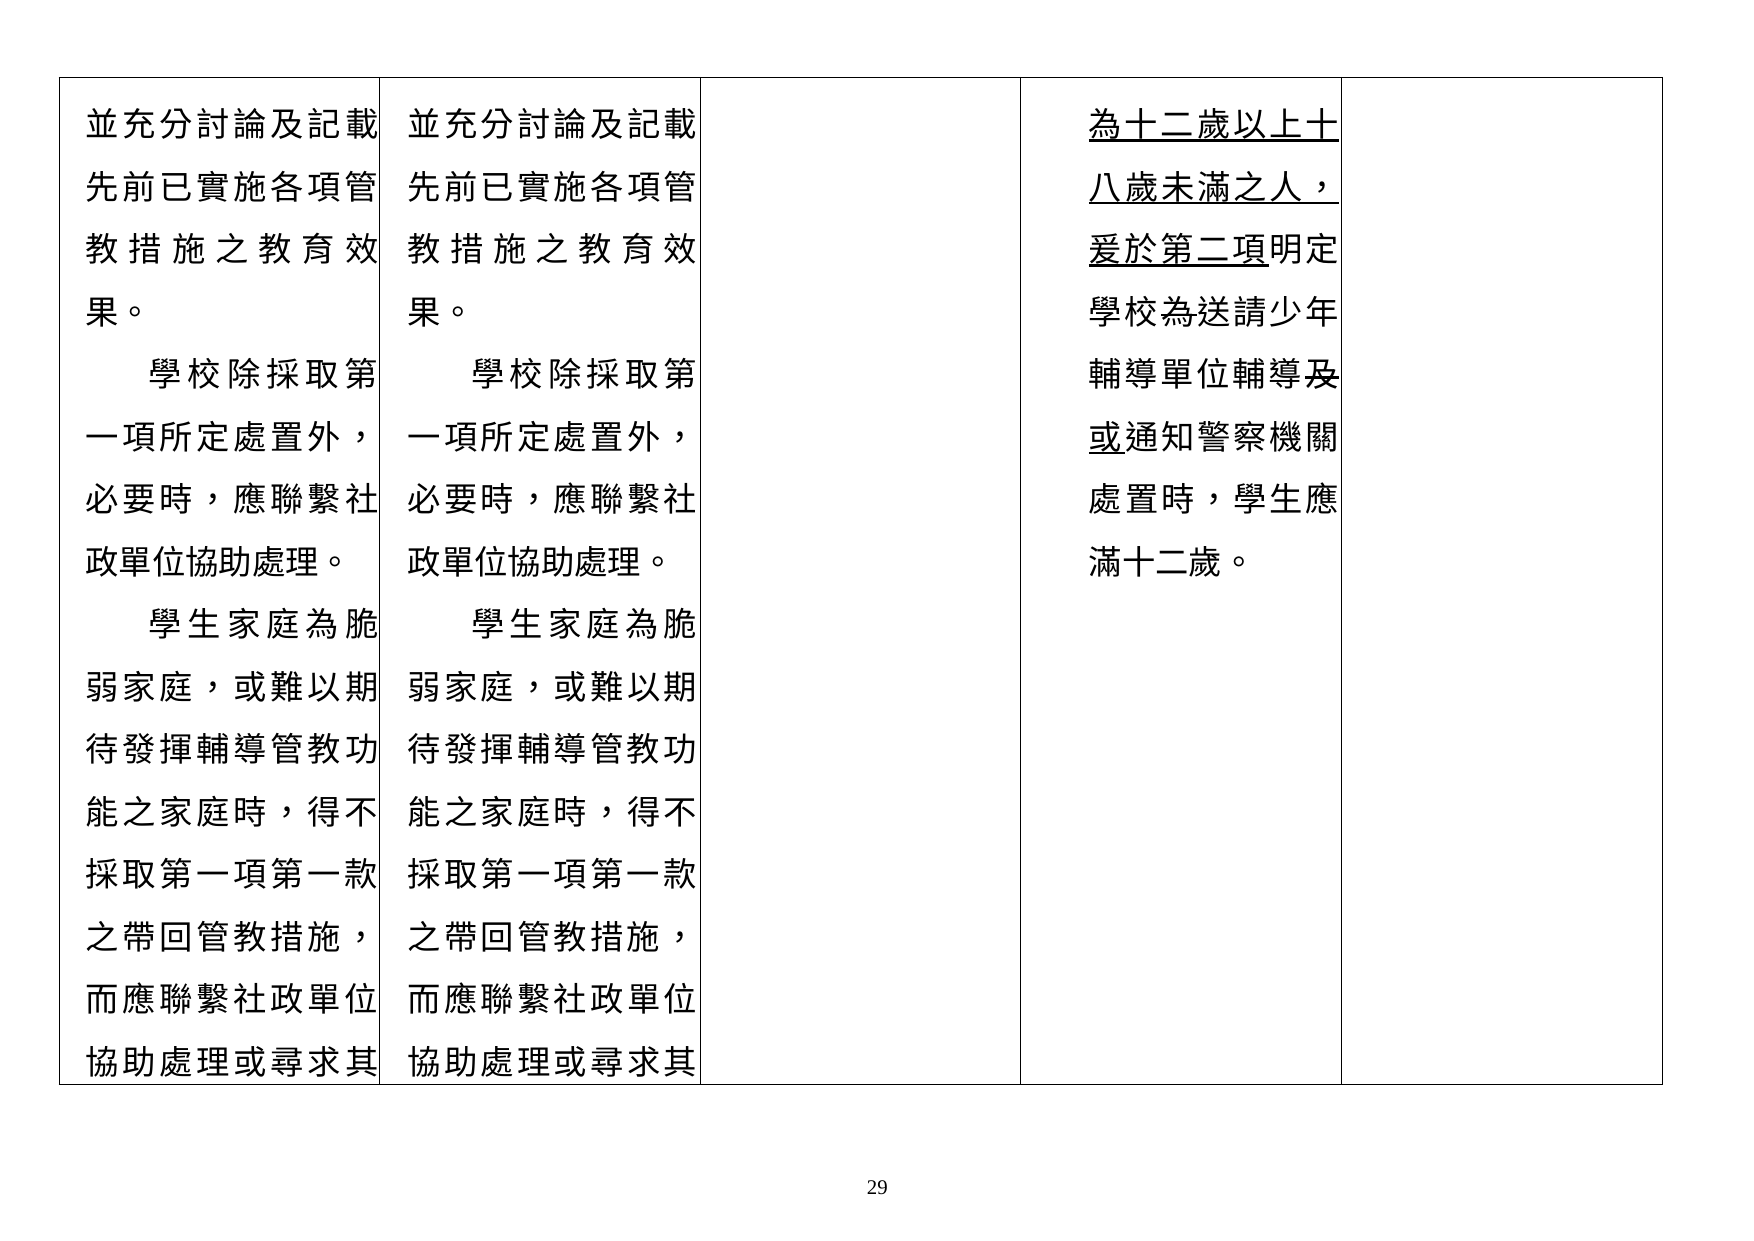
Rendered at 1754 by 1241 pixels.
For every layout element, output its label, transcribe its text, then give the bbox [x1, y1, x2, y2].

table_cell [701, 78, 1020, 1084]
table_cell 並充分討論及記載先前已實施各項管教措施之教育效果。 學校除採取第一項所定處置外，必要時，應聯繫社政單位協助處理。 學生家庭為脆弱家庭，或難以期待發揮輔導管教功能之家庭時，得不採取第一項第一款之帶回管教措施，而應聯繫社政單位協助處理或尋求其 [380, 78, 700, 1084]
table_cell 為十二歲以上十八歲未滿之人，爰於第二項明定學校為送請少年輔導單位輔導及或通知警察機關處置時，學生應滿十二歲。 [1021, 78, 1341, 1084]
table_cell [1342, 78, 1662, 1084]
table_cell 並充分討論及記載先前已實施各項管教措施之教育效果。 學校除採取第一項所定處置外，必要時，應聯繫社政單位協助處理。 學生家庭為脆弱家庭，或難以期待發揮輔導管教功能之家庭時，得不採取第一項第一款之帶回管教措施，而應聯繫社政單位協助處理或尋求其 [60, 78, 379, 1084]
